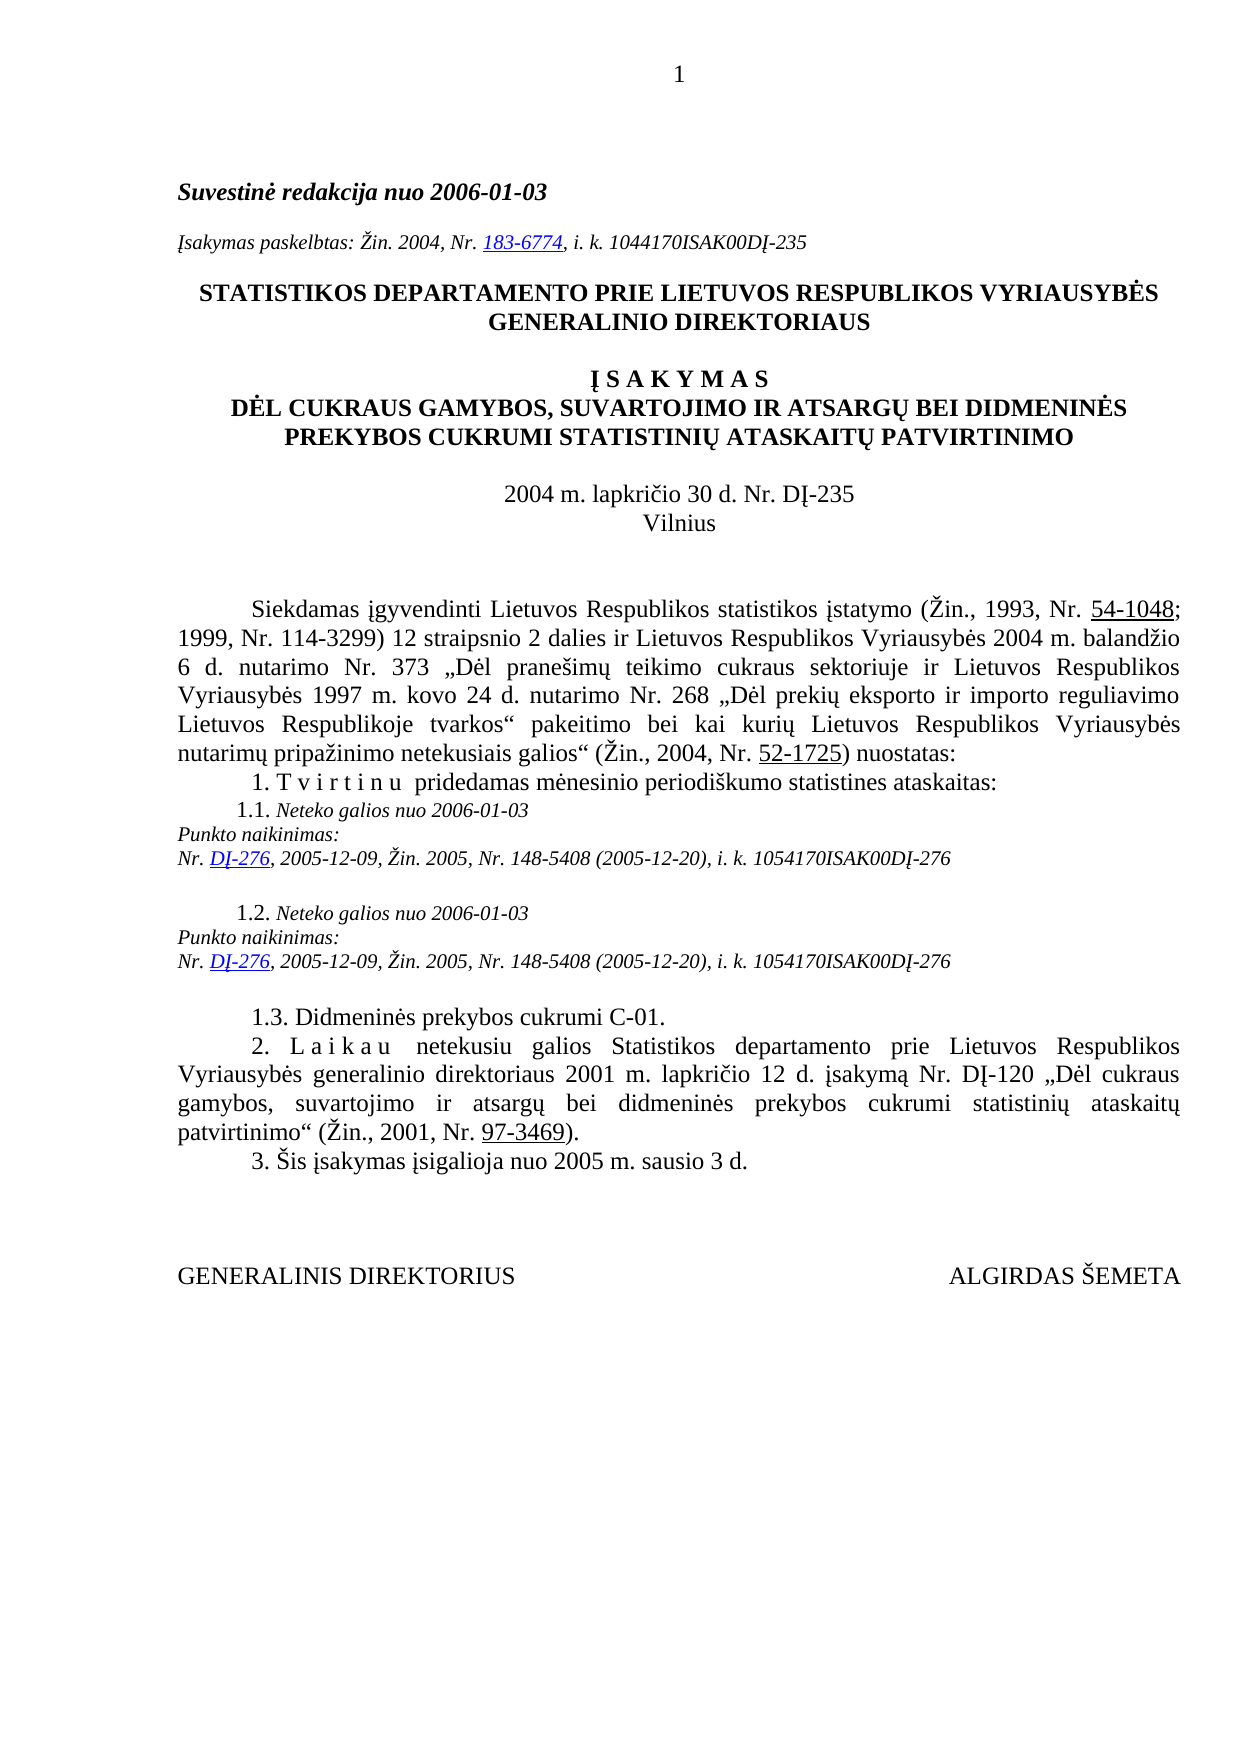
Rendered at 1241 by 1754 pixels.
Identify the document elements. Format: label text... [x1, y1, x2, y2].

text GENERALINIS DIREKTORIUS ALGIRDAS ŠEMETA [177, 1261, 1181, 1289]
text 1.2. Neteko galios nuo 2006-01-03 [177, 899, 1181, 925]
text DĖL CUKRAUS GAMYBOS, SUVARTOJIMO IR ATSARGŲ BEI DIDMENINĖS PREKYBOS CUKRUMI STATISTINIŲ ATASKAITŲ PATVIRTINIMO [177, 393, 1181, 451]
text Nr. DĮ-276, 2005-12-09, Žin. 2005, Nr. 148-5408 (2005-12-20), i. k. 1054170ISAK00DĮ-276 [177, 949, 1181, 973]
text 3. Šis įsakymas įsigalioja nuo 2005 m. sausio 3 d. [177, 1146, 1181, 1174]
text Suvestinė redakcija nuo 2006-01-03 [177, 177, 1181, 206]
text Vilnius [177, 508, 1181, 537]
text Siekdamas įgyvendinti Lietuvos Respublikos statistikos įstatymo (Žin., 1993, Nr. 54-1048; 1999, Nr. 114-3299) 12 straipsnio 2 dalies ir Lietuvos Respublikos Vyriausybės 2004 m. balandžio 6 d. nutarimo Nr. 373 „Dėl pranešimų teikimo cukraus sektoriuje ir Lietuvos Respublikos Vyriausybės 1997 m. kovo 24 d. nutarimo Nr. 268 „Dėl prekių eksporto ir importo reguliavimo Lietuvos Respublikoje tvarkos“ pakeitimo bei kai kurių Lietuvos Respublikos Vyriausybės nutarimų pripažinimo netekusiais galios“ (Žin., 2004, Nr. 52-1725) nuostatas: [177, 594, 1181, 767]
text 1.1. Neteko galios nuo 2006-01-03 [177, 796, 1181, 822]
text STATISTIKOS DEPARTAMENTO PRIE LIETUVOS RESPUBLIKOS VYRIAUSYBĖS GENERALINIO DIREKTORIAUS [177, 278, 1181, 336]
text 2. Laikau netekusiu galios Statistikos departamento prie Lietuvos Respublikos Vyriausybės generalinio direktoriaus 2001 m. lapkričio 12 d. įsakymą Nr. DĮ-120 „Dėl cukraus gamybos, suvartojimo ir atsargų bei didmeninės prekybos cukrumi statistinių ataskaitų patvirtinimo“ (Žin., 2001, Nr. 97-3469). [177, 1031, 1181, 1146]
text 2004 m. lapkričio 30 d. Nr. DĮ-235 [177, 479, 1181, 508]
text Punkto naikinimas: [177, 925, 1181, 949]
text Į S A K Y M A S [177, 364, 1181, 393]
text 1.3. Didmeninės prekybos cukrumi C-01. [177, 1002, 1181, 1031]
text Punkto naikinimas: [177, 822, 1181, 846]
text 1. Tvirtinu pridedamas mėnesinio periodiškumo statistines ataskaitas: [177, 767, 1181, 796]
text Nr. DĮ-276, 2005-12-09, Žin. 2005, Nr. 148-5408 (2005-12-20), i. k. 1054170ISAK00DĮ-276 [177, 846, 1181, 870]
text Įsakymas paskelbtas: Žin. 2004, Nr. 183-6774, i. k. 1044170ISAK00DĮ-235 [177, 230, 1181, 254]
